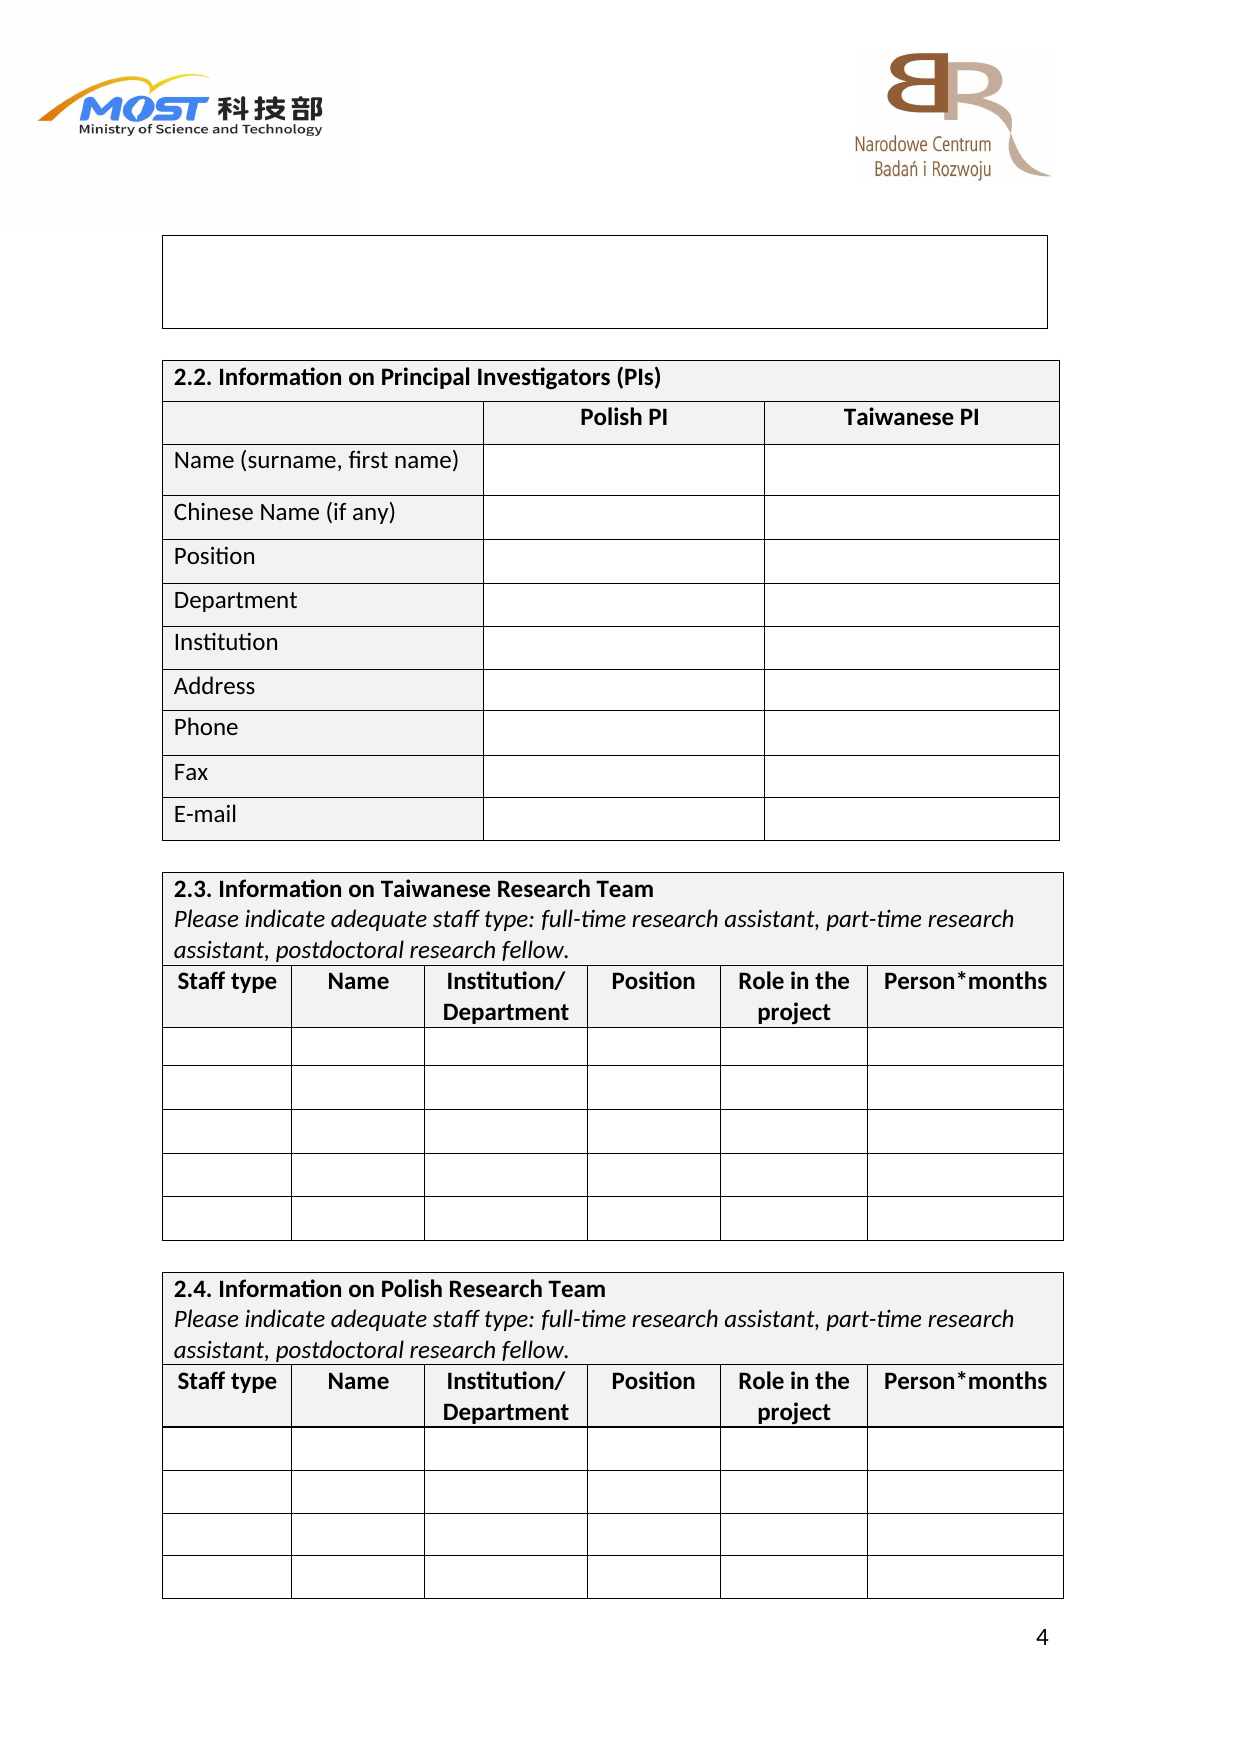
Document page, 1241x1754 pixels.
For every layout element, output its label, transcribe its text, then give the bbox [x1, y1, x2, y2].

table_cell [292, 1428, 424, 1470]
table_cell [868, 1028, 1063, 1065]
table_cell Phone [163, 711, 483, 755]
table_cell [588, 1514, 720, 1555]
table_cell Department [163, 584, 483, 626]
table_cell Name [292, 966, 424, 1027]
table_cell [163, 1471, 291, 1513]
table_cell Chinese Name (if any) [163, 496, 483, 539]
table_cell Institution/ Department [425, 1365, 587, 1426]
table_cell [484, 798, 764, 840]
table_cell [765, 445, 1059, 495]
table_cell [721, 1514, 867, 1555]
table_cell Institution [163, 627, 483, 669]
table_cell Staff type [163, 966, 291, 1027]
table_header 2.2. Information on Principal Investigators (PIs) [163, 361, 1059, 401]
table_cell Fax [163, 756, 483, 797]
table_cell [484, 756, 764, 797]
table_cell [163, 1154, 291, 1196]
picture [3, 0, 361, 228]
table_cell [868, 1066, 1063, 1109]
table_cell [868, 1556, 1063, 1598]
table_cell [868, 1154, 1063, 1196]
table_cell Position [588, 966, 720, 1027]
table_cell [588, 1066, 720, 1109]
table_cell Person*months [868, 966, 1063, 1027]
table_cell [425, 1154, 587, 1196]
table_cell [868, 1514, 1063, 1555]
table_cell [765, 496, 1059, 539]
table_cell [868, 1197, 1063, 1240]
table_cell Address [163, 670, 483, 710]
table_cell [588, 1028, 720, 1065]
table_cell [292, 1028, 424, 1065]
table_header 2.3. Information on Taiwanese Research Team Please indicate adequate staff type: full-time research assistant, part-time research assistant, postdoctoral research fellow. [163, 873, 1063, 964]
table_cell [765, 798, 1059, 840]
table_header 2.4. Information on Polish Research Team Please indicate adequate staff type: full-time research assistant, part-time research assistant, postdoctoral research fellow. [163, 1273, 1063, 1364]
table_cell [484, 540, 764, 583]
table_cell [721, 1154, 867, 1196]
table_cell [163, 1514, 291, 1555]
table_cell [588, 1110, 720, 1153]
table_cell [425, 1197, 587, 1240]
table_cell Role in the project [721, 966, 867, 1027]
table_cell [292, 1556, 424, 1598]
table_cell [425, 1556, 587, 1598]
table_cell [292, 1154, 424, 1196]
table_cell [163, 1066, 291, 1109]
table_cell [484, 711, 764, 755]
table_cell [868, 1428, 1063, 1470]
table_cell [868, 1110, 1063, 1153]
table_cell [765, 627, 1059, 669]
table_cell [163, 1556, 291, 1598]
table_cell [425, 1471, 587, 1513]
table_cell [765, 711, 1059, 755]
table_cell Staff type [163, 1365, 291, 1426]
table_cell Name [292, 1365, 424, 1426]
table_cell [484, 670, 764, 710]
table_header [163, 236, 1047, 328]
table_cell [163, 1428, 291, 1470]
table_cell Role in the project [721, 1365, 867, 1426]
table_cell [425, 1514, 587, 1555]
table_cell [484, 584, 764, 626]
table_cell [292, 1110, 424, 1153]
table_cell [721, 1556, 867, 1598]
table_cell [721, 1428, 867, 1470]
table_cell [765, 670, 1059, 710]
table_cell [721, 1110, 867, 1153]
table_cell [163, 1028, 291, 1065]
table_cell [425, 1110, 587, 1153]
table_cell E-mail [163, 798, 483, 840]
table_cell [163, 1110, 291, 1153]
table_cell [292, 1514, 424, 1555]
table_cell [765, 540, 1059, 583]
table_cell [425, 1066, 587, 1109]
table_cell [292, 1471, 424, 1513]
table_cell [868, 1471, 1063, 1513]
table_cell [588, 1154, 720, 1196]
table_cell Polish PI [484, 402, 764, 444]
table_cell [484, 627, 764, 669]
picture [854, 50, 1052, 185]
table_cell [292, 1066, 424, 1109]
table_cell Name (surname, first name) [163, 445, 483, 495]
table_cell [163, 1197, 291, 1240]
table_cell [292, 1197, 424, 1240]
table_cell [721, 1066, 867, 1109]
table_cell [588, 1471, 720, 1513]
table_cell Position [163, 540, 483, 583]
table_cell [765, 584, 1059, 626]
table_cell [484, 445, 764, 495]
table_cell [588, 1428, 720, 1470]
table_cell [484, 496, 764, 539]
table_cell Position [588, 1365, 720, 1426]
table_cell [765, 756, 1059, 797]
table_cell [425, 1028, 587, 1065]
table_cell Institution/ Department [425, 966, 587, 1027]
table_cell Taiwanese PI [765, 402, 1059, 444]
table_cell Person*months [868, 1365, 1063, 1426]
table_cell [588, 1197, 720, 1240]
table_cell [721, 1197, 867, 1240]
table_cell [721, 1471, 867, 1513]
table_cell [721, 1028, 867, 1065]
table_cell [425, 1428, 587, 1470]
table_cell [588, 1556, 720, 1598]
table_cell [163, 402, 483, 444]
